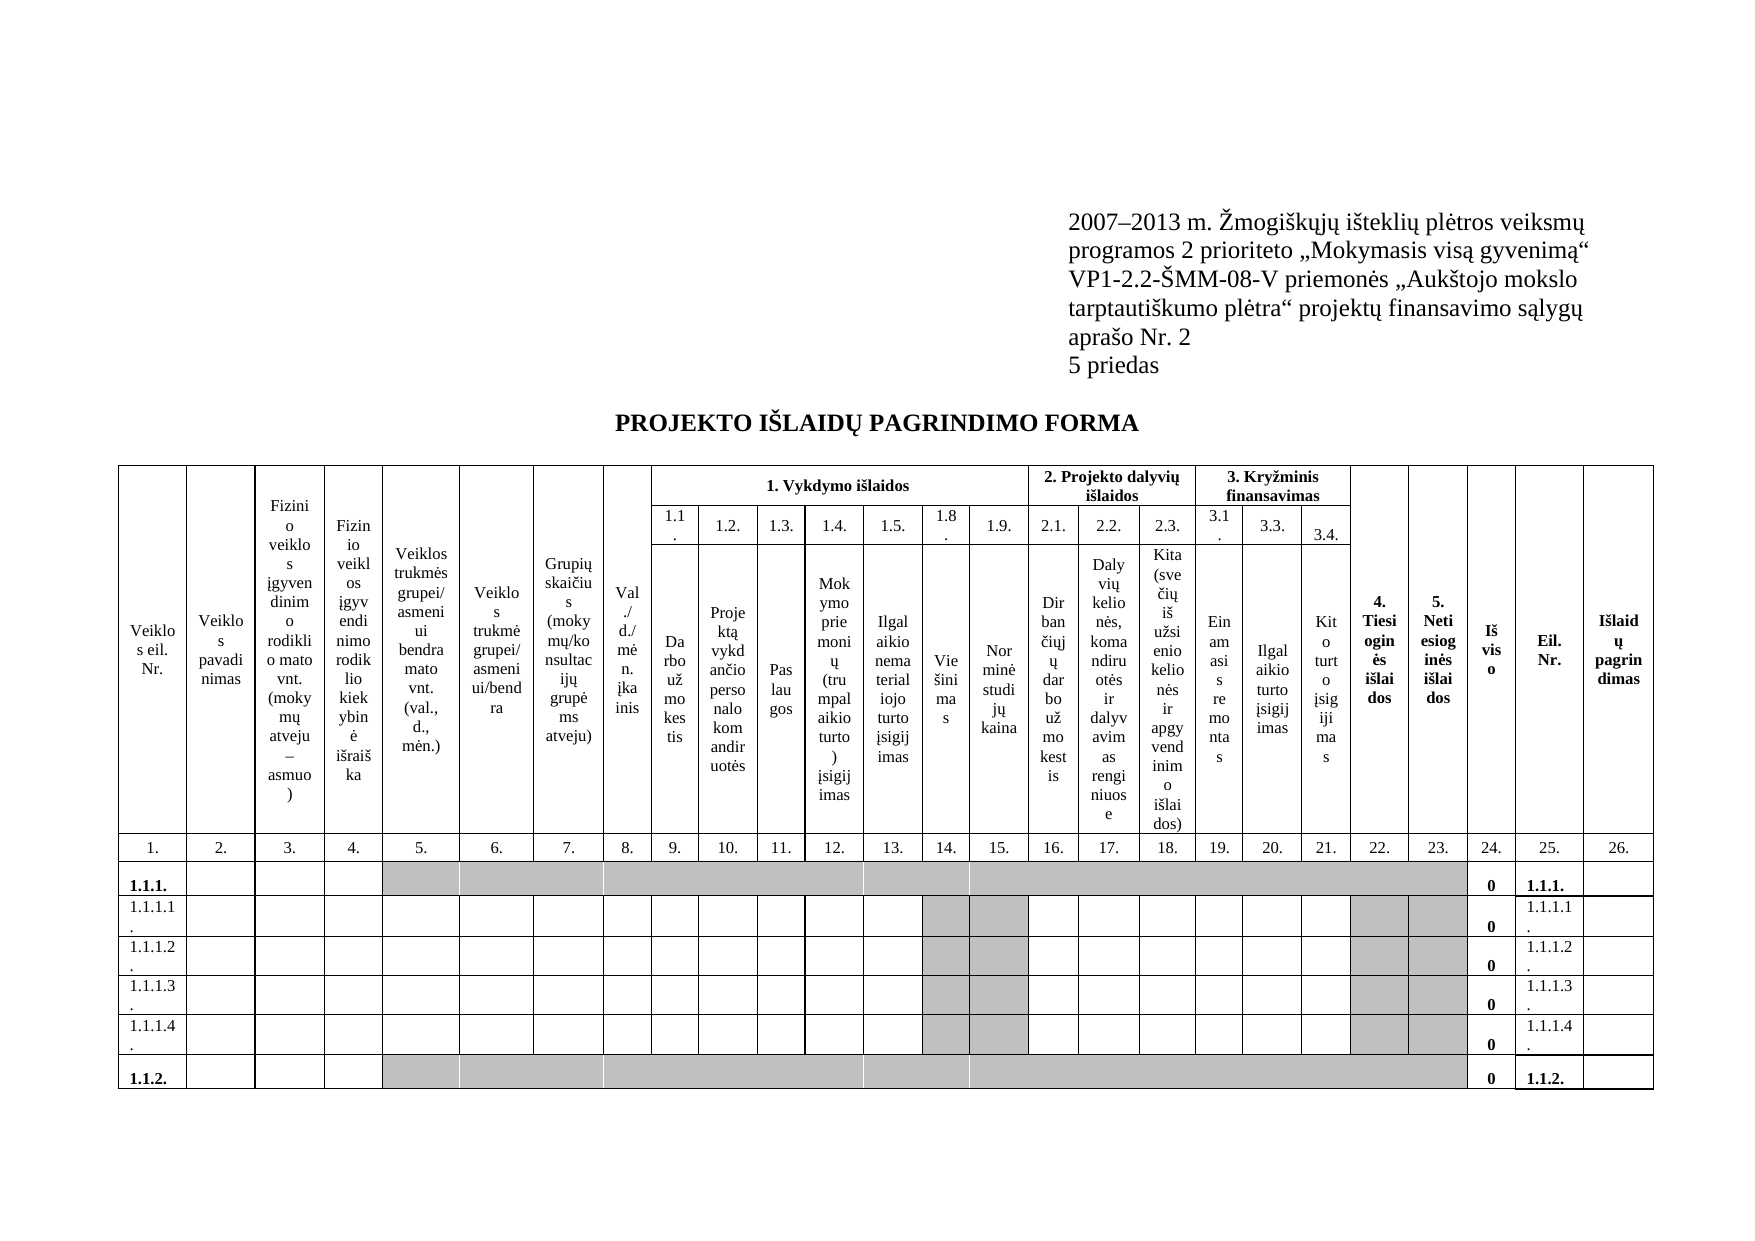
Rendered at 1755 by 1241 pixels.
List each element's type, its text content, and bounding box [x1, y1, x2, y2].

table_cell 5. [383, 834, 459, 861]
table_cell [1140, 976, 1195, 1014]
table_header 1. Vykdymo išlaidos [652, 466, 1028, 505]
table_cell 0 [1468, 1015, 1515, 1054]
table_header Veiklos trukmės grupei/ asmeniui bendra mato vnt. (val., d., mėn.) [383, 466, 459, 833]
table_cell 1.1.1. [119, 862, 186, 895]
table_cell [1028, 862, 1078, 895]
table_cell [1584, 897, 1653, 936]
table_cell [460, 976, 533, 1014]
table_cell [1350, 862, 1409, 895]
table_cell [864, 937, 922, 975]
table_cell [383, 1055, 459, 1088]
text VP1-2.2-ŠMM-08-V priemonės „Aukštojo mokslo [1068, 264, 1636, 293]
table_cell [652, 1015, 698, 1054]
table_header Grupių skaičius (mokymų/konsultacijų grupėms atveju) [534, 466, 603, 833]
table_cell 2.3. [1140, 506, 1195, 544]
table_cell [1584, 1015, 1653, 1054]
table_cell 1.5. [864, 506, 922, 544]
table_header 5. Netiesioginės išlaidos [1409, 466, 1467, 833]
table_cell 16. [1029, 834, 1078, 861]
table_cell [1196, 862, 1243, 895]
table_cell Kita (svečių iš užsienio kelionės ir apgyvendinimo išlaidos) [1140, 545, 1195, 833]
table_cell [1029, 896, 1078, 936]
table_cell [1029, 937, 1078, 975]
table_cell [699, 937, 757, 975]
table_cell [1078, 862, 1139, 895]
table_cell 14. [923, 834, 969, 861]
table_cell [1196, 937, 1242, 975]
table_cell 3.4. [1302, 506, 1350, 544]
table_cell [1243, 937, 1301, 975]
table_cell 12. [806, 834, 863, 861]
table_cell [1584, 862, 1653, 895]
table_cell Dirbančiųjų darbo užmokestis [1029, 545, 1078, 833]
table_cell [1079, 976, 1139, 1014]
table_cell [1409, 1055, 1467, 1088]
table_cell [1196, 1015, 1242, 1054]
table_cell [187, 1055, 254, 1088]
table_cell [864, 862, 922, 895]
table_cell [1140, 896, 1195, 936]
table_cell [698, 862, 757, 895]
text programos 2 prioriteto „Mokymasis visą gyvenimą“ [1068, 235, 1636, 264]
table_cell [1351, 976, 1408, 1014]
table_cell [922, 1055, 969, 1088]
table_cell 1.1.1.2. [1516, 937, 1583, 975]
table_cell [534, 976, 603, 1014]
table_cell [256, 862, 324, 895]
table_cell [1351, 937, 1408, 975]
table_cell [1302, 976, 1350, 1014]
table_cell 1. [119, 834, 186, 861]
table_cell [1029, 1015, 1078, 1054]
table_cell [1196, 976, 1242, 1014]
table_cell [1302, 862, 1350, 895]
table_cell [1028, 1055, 1078, 1088]
table_cell [256, 896, 324, 936]
table_cell Norminė studijų kaina [970, 545, 1028, 833]
table_cell [1140, 937, 1195, 975]
table_cell 18. [1140, 834, 1195, 861]
table_cell [923, 937, 969, 975]
table_cell [1140, 1015, 1195, 1054]
table_cell [1351, 896, 1408, 936]
table_cell Ilgalaikio nematerialiojo turto įsigijimas [864, 545, 922, 833]
table_cell [383, 976, 459, 1014]
table_cell [256, 1055, 324, 1088]
table_cell [383, 896, 459, 936]
table_cell [1139, 1055, 1196, 1088]
table_cell [758, 976, 804, 1014]
table_cell [806, 896, 863, 936]
table_cell [1243, 1055, 1302, 1088]
table_cell 1.1.1.1. [119, 896, 186, 936]
table_cell [534, 1015, 603, 1054]
table_cell 22. [1351, 834, 1408, 861]
table_cell [1079, 1015, 1139, 1054]
table_cell 2. [187, 834, 254, 861]
table_cell [1079, 937, 1139, 975]
table_header 3. Kryžminis finansavimas [1196, 466, 1350, 505]
table_cell 0 [1468, 862, 1515, 895]
table_cell [923, 976, 969, 1014]
table_cell [1078, 1055, 1139, 1088]
table_cell 1.1.1.2. [119, 937, 186, 975]
table_header 4. Tiesioginės išlaidos [1351, 466, 1408, 833]
table_cell [604, 937, 651, 975]
table_cell 1.1. [652, 506, 698, 544]
table_cell [864, 896, 922, 936]
table_cell 7. [534, 834, 603, 861]
table_cell Projektą vykdančio personalo komandiruotės [699, 545, 757, 833]
table_cell 1.8. [923, 506, 969, 544]
table_cell 3.3. [1243, 506, 1301, 544]
table_cell [604, 976, 651, 1014]
table_cell [383, 937, 459, 975]
table_cell [460, 937, 533, 975]
table_cell [1079, 896, 1139, 936]
table_cell Einamasis remontas [1196, 545, 1242, 833]
table_cell 0 [1468, 896, 1515, 936]
table_cell 24. [1468, 834, 1515, 861]
table_cell Dalyvių kelionės, komandiruotės ir dalyvavimas renginiuose [1079, 545, 1139, 833]
table_header Veiklos trukmė grupei/asmeniui/bendra [460, 466, 533, 833]
table_cell [187, 896, 254, 936]
table_cell 11. [758, 834, 804, 861]
table_cell 21. [1302, 834, 1350, 861]
table_cell 3.1. [1196, 506, 1242, 544]
table_cell 2.1. [1029, 506, 1078, 544]
table_cell [699, 976, 757, 1014]
table_cell [758, 896, 804, 936]
table_cell [652, 896, 698, 936]
table_header Fizinio veiklos įgyvendinimo rodiklio mato vnt. (mokymų atveju – asmuo) [256, 466, 324, 833]
table_cell 6. [460, 834, 533, 861]
table_cell [1196, 896, 1242, 936]
table_cell 15. [970, 834, 1028, 861]
table_cell [699, 896, 757, 936]
table_cell [864, 976, 922, 1014]
table_cell [325, 1015, 382, 1054]
table_cell [923, 1015, 969, 1054]
table_cell [1302, 1055, 1350, 1088]
table_cell [534, 937, 603, 975]
table_cell Paslaugos [758, 545, 804, 833]
table_cell [1302, 937, 1350, 975]
table_cell [187, 1015, 254, 1054]
table_cell [460, 1055, 534, 1088]
table_cell 13. [864, 834, 922, 861]
table_cell [256, 976, 324, 1014]
table_cell [970, 862, 1028, 895]
table_header Veiklos pavadinimas [187, 466, 254, 833]
table_cell [534, 862, 603, 895]
table_cell 23. [1409, 834, 1467, 861]
text PROJEKTO IŠLAIDŲ PAGRINDIMO FORMA [118, 408, 1636, 437]
table_cell [970, 976, 1028, 1014]
table_cell [187, 937, 254, 975]
table_cell [1302, 896, 1350, 936]
table_cell [1243, 896, 1301, 936]
table_cell [460, 896, 533, 936]
table_cell [970, 896, 1028, 936]
table_header Fizinio veiklos įgyvendinimo rodiklio kiekybinė išraiška [325, 466, 382, 833]
table_cell Darbo užmokestis [652, 545, 698, 833]
table_cell [698, 1055, 757, 1088]
table_cell [757, 862, 805, 895]
table_cell [256, 937, 324, 975]
table_cell [1350, 1055, 1409, 1088]
table_cell 1.9. [970, 506, 1028, 544]
table_cell 0 [1468, 1055, 1515, 1088]
table_cell [325, 862, 382, 895]
table_cell [864, 1015, 922, 1054]
table_cell [651, 1055, 698, 1088]
table_cell [970, 1015, 1028, 1054]
table_cell [652, 976, 698, 1014]
table_cell Kito turto įsigijimas [1302, 545, 1350, 833]
table_cell 1.2. [699, 506, 757, 544]
table_cell [187, 976, 254, 1014]
table_cell 2.2. [1079, 506, 1139, 544]
table_cell [970, 1055, 1028, 1088]
table_cell [758, 1015, 804, 1054]
table_cell [923, 896, 969, 936]
table_cell [534, 1055, 603, 1088]
table_cell [325, 896, 382, 936]
table_cell 1.1.1.1. [1516, 897, 1583, 936]
table_cell 1.1.2. [1516, 1056, 1583, 1088]
table_header Išlaidų pagrindimas [1584, 466, 1653, 833]
table_cell [805, 862, 863, 895]
table_cell [534, 896, 603, 936]
table_cell 4. [325, 834, 382, 861]
table_cell 1.1.1.4. [119, 1015, 186, 1054]
table_cell [806, 1015, 863, 1054]
table_cell [256, 1015, 324, 1054]
table_cell [1409, 1015, 1467, 1054]
table_cell [1351, 1015, 1408, 1054]
table_cell [1584, 976, 1653, 1014]
table_header Iš viso [1468, 466, 1515, 833]
table_cell [1302, 1015, 1350, 1054]
table_cell [864, 1055, 922, 1088]
table_cell 19. [1196, 834, 1242, 861]
table_cell [325, 1055, 382, 1088]
table_cell [1196, 1055, 1243, 1088]
table_cell 1.1.1.3. [1516, 976, 1583, 1014]
table_cell 25. [1516, 834, 1583, 861]
table_cell [325, 937, 382, 975]
table_cell 1.1.1.4. [1516, 1015, 1583, 1054]
table_header Veiklos eil. Nr. [119, 466, 186, 833]
table_cell [1139, 862, 1196, 895]
table_cell [651, 862, 698, 895]
table_cell 9. [652, 834, 698, 861]
table_cell [604, 1015, 651, 1054]
table_cell [1409, 976, 1467, 1014]
table_cell [1243, 976, 1301, 1014]
table_cell [758, 937, 804, 975]
table_cell [383, 862, 459, 895]
table_cell 1.1.2. [119, 1055, 186, 1088]
table_cell [652, 937, 698, 975]
table_cell [1029, 976, 1078, 1014]
table_cell [806, 937, 863, 975]
table_cell [1409, 937, 1467, 975]
table_cell Viešinimas [923, 545, 969, 833]
table_cell [325, 976, 382, 1014]
table_cell 0 [1468, 976, 1515, 1014]
text 5 priedas [1068, 350, 1636, 379]
table_cell [187, 862, 254, 895]
table_cell 10. [699, 834, 757, 861]
table_cell [604, 1055, 651, 1088]
table_cell [699, 1015, 757, 1054]
table_cell Mokymo priemonių (trumpalaikio turto) įsigijimas [806, 545, 863, 833]
text 2007–2013 m. Žmogiškųjų išteklių plėtros veiksmų [1068, 207, 1636, 235]
table_header Val./d./mėn. įkainis [604, 466, 651, 833]
table_cell 0 [1468, 937, 1515, 975]
table_cell [1584, 1056, 1653, 1088]
table_cell [383, 1015, 459, 1054]
table_cell Ilgalaikio turto įsigijimas [1243, 545, 1301, 833]
table_cell [460, 862, 534, 895]
table_cell [757, 1055, 805, 1088]
table_cell [1409, 896, 1467, 936]
text tarptautiškumo plėtra“ projektų finansavimo sąlygų aprašo Nr. 2 [1068, 293, 1636, 350]
table_cell [460, 1015, 533, 1054]
table_cell [806, 976, 863, 1014]
table_cell [1584, 937, 1653, 975]
table_cell [604, 862, 651, 895]
table_cell [1243, 862, 1302, 895]
table_cell [922, 862, 969, 895]
table_cell [970, 937, 1028, 975]
table_cell 20. [1243, 834, 1301, 861]
table_cell 8. [604, 834, 651, 861]
table_cell [604, 896, 651, 936]
table_cell [1243, 1015, 1301, 1054]
table_cell 26. [1584, 834, 1653, 861]
table_cell 1.1.1.3. [119, 976, 186, 1014]
table_cell 17. [1079, 834, 1139, 861]
table_cell [805, 1055, 863, 1088]
table_header Eil. Nr. [1516, 466, 1583, 833]
table_cell [1409, 862, 1467, 895]
table_cell 3. [256, 834, 324, 861]
table_cell 1.3. [758, 506, 804, 544]
table_header 2. Projekto dalyvių išlaidos [1029, 466, 1195, 505]
table_cell 1.1.1. [1516, 862, 1583, 895]
table_cell 1.4. [806, 506, 863, 544]
